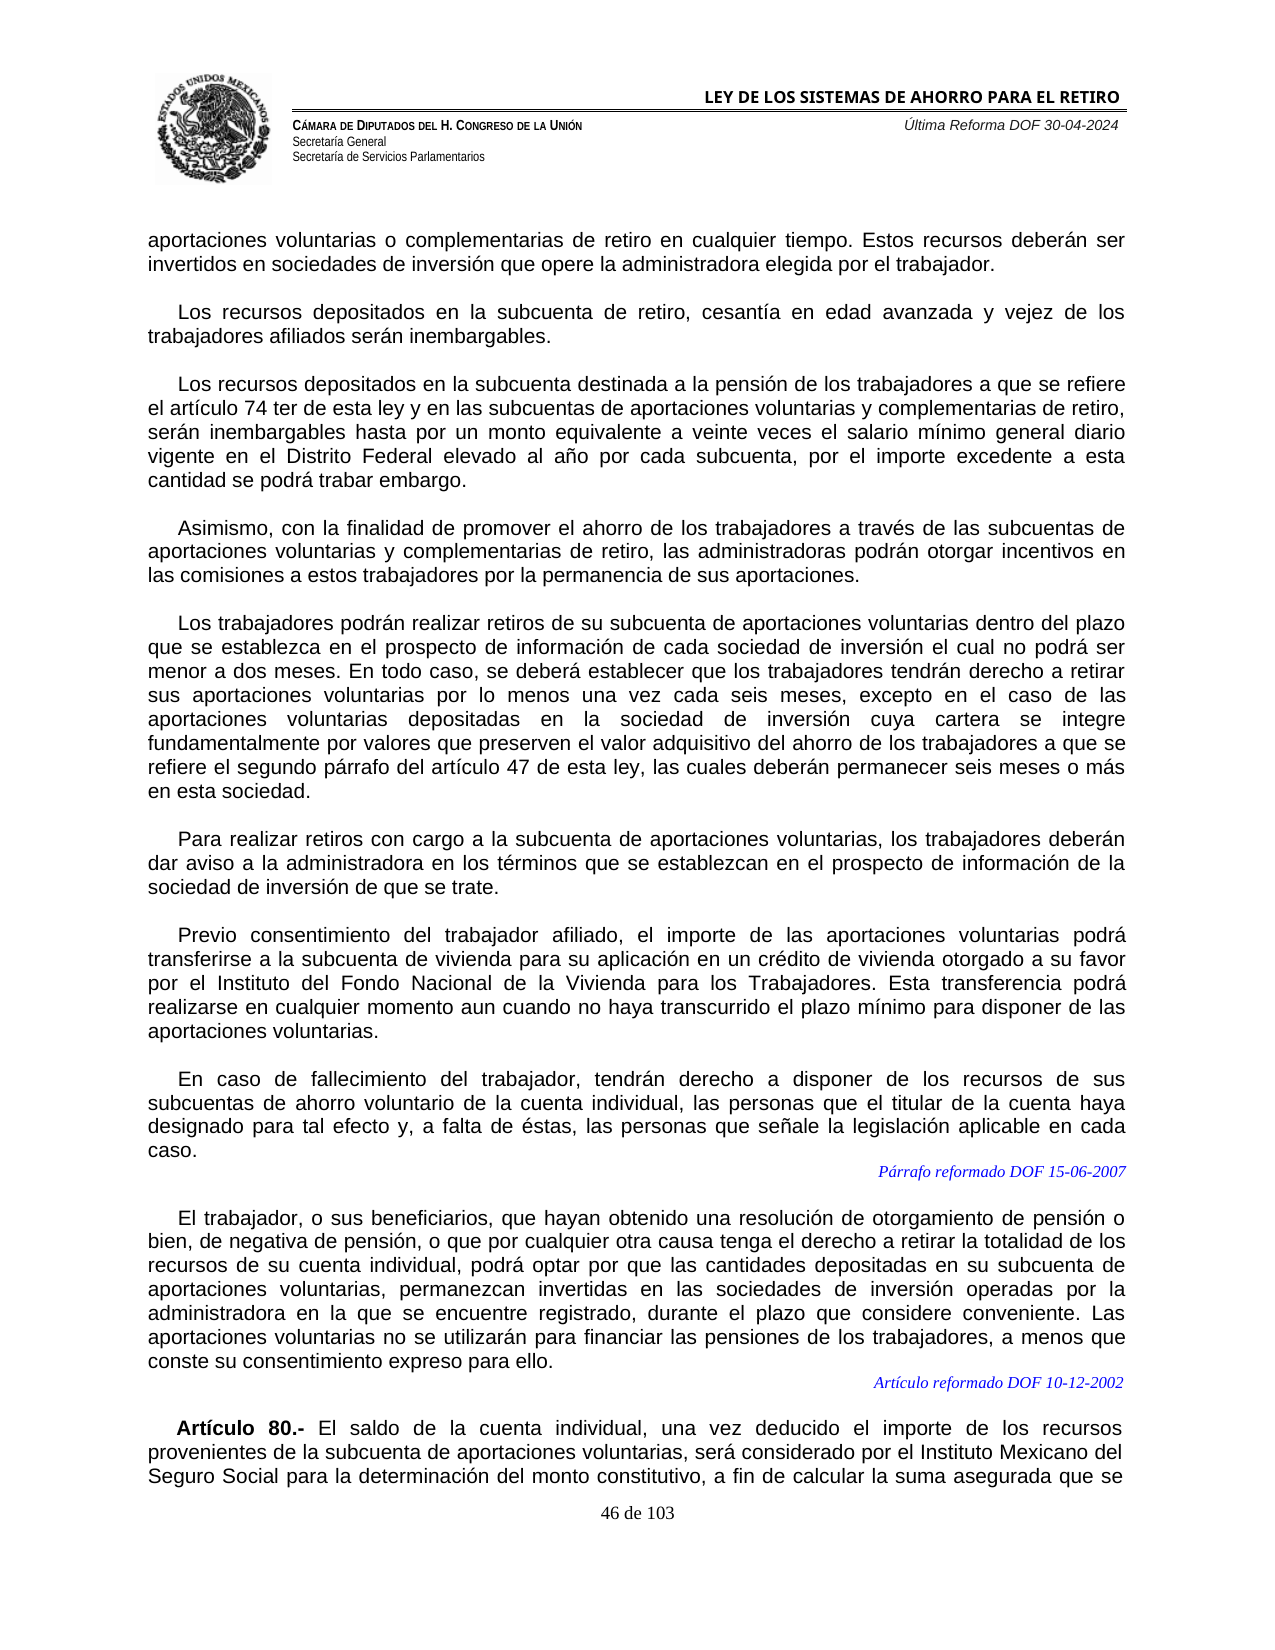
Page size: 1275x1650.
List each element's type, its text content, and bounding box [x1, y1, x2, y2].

text Artículo 80.- El saldo de la cuenta individual, una vez deducido el importe de los recursos provenientes de la subcuenta de aportaciones voluntarias, será considerado por el Instituto Mexicano del Seguro Social para la determinación del monto constitutivo, a fin de calcular la suma asegurada que se [148, 1416, 1124, 1488]
text Artículo reformado DOF 10-12-2002 [148, 1373, 1125, 1392]
text Previo consentimiento del trabajador afiliado, el importe de las aportaciones voluntarias podrá transferirse a la subcuenta de vivienda para su aplicación en un crédito de vivienda otorgado a su favor por el Instituto del Fondo Nacional de la Vivienda para los Trabajadores. Esta transferencia podrá realizarse en cualquier momento aun cuando no haya transcurrido el plazo mínimo para disponer de las aportaciones voluntarias. [148, 923, 1127, 1042]
text Asimismo, con la finalidad de promover el ahorro de los trabajadores a través de las subcuentas de aportaciones voluntarias y complementarias de retiro, las administradoras podrán otorgar incentivos en las comisiones a estos trabajadores por la permanencia de sus aportaciones. [148, 515, 1127, 587]
text Párrafo reformado DOF 15-06-2007 [148, 1162, 1127, 1181]
text Para realizar retiros con cargo a la subcuenta de aportaciones voluntarias, los trabajadores deberán dar aviso a la administradora en los términos que se establezcan en el prospecto de información de la sociedad de inversión de que se trate. [148, 827, 1127, 899]
text En caso de fallecimiento del trabajador, tendrán derecho a disponer de los recursos de sus subcuentas de ahorro voluntario de la cuenta individual, las personas que el titular de la cuenta haya designado para tal efecto y, a falta de éstas, las personas que señale la legislación aplicable en cada caso. [148, 1066, 1127, 1162]
text aportaciones voluntarias o complementarias de retiro en cualquier tiempo. Estos recursos deberán ser invertidos en sociedades de inversión que opere la administradora elegida por el trabajador. [148, 228, 1127, 276]
text Los recursos depositados en la subcuenta de retiro, cesantía en edad avanzada y vejez de los trabajadores afiliados serán inembargables. [148, 300, 1127, 348]
text Los trabajadores podrán realizar retiros de su subcuenta de aportaciones voluntarias dentro del plazo que se establezca en el prospecto de información de cada sociedad de inversión el cual no podrá ser menor a dos meses. En todo caso, se deberá establecer que los trabajadores tendrán derecho a retirar sus aportaciones voluntarias por lo menos una vez cada seis meses, excepto en el caso de las aportaciones voluntarias depositadas en la sociedad de inversión cuya cartera se integre fundamentalmente por valores que preserven el valor adquisitivo del ahorro de los trabajadores a que se refiere el segundo párrafo del artículo 47 de esta ley, las cuales deberán permanecer seis meses o más en esta sociedad. [148, 611, 1127, 803]
text Los recursos depositados en la subcuenta destinada a la pensión de los trabajadores a que se refiere el artículo 74 ter de esta ley y en las subcuentas de aportaciones voluntarias y complementarias de retiro, serán inembargables hasta por un monto equivalente a veinte veces el salario mínimo general diario vigente en el Distrito Federal elevado al año por cada subcuenta, por el importe excedente a esta cantidad se podrá trabar embargo. [148, 372, 1127, 491]
text El trabajador, o sus beneficiarios, que hayan obtenido una resolución de otorgamiento de pensión o bien, de negativa de pensión, o que por cualquier otra causa tenga el derecho a retirar la totalidad de los recursos de su cuenta individual, podrá optar por que las cantidades depositadas en su subcuenta de aportaciones voluntarias, permanezcan invertidas en las sociedades de inversión operadas por la administradora en la que se encuentre registrado, durante el plazo que considere conveniente. Las aportaciones voluntarias no se utilizarán para financiar las pensiones de los trabajadores, a menos que conste su consentimiento expreso para ello. [148, 1205, 1127, 1373]
